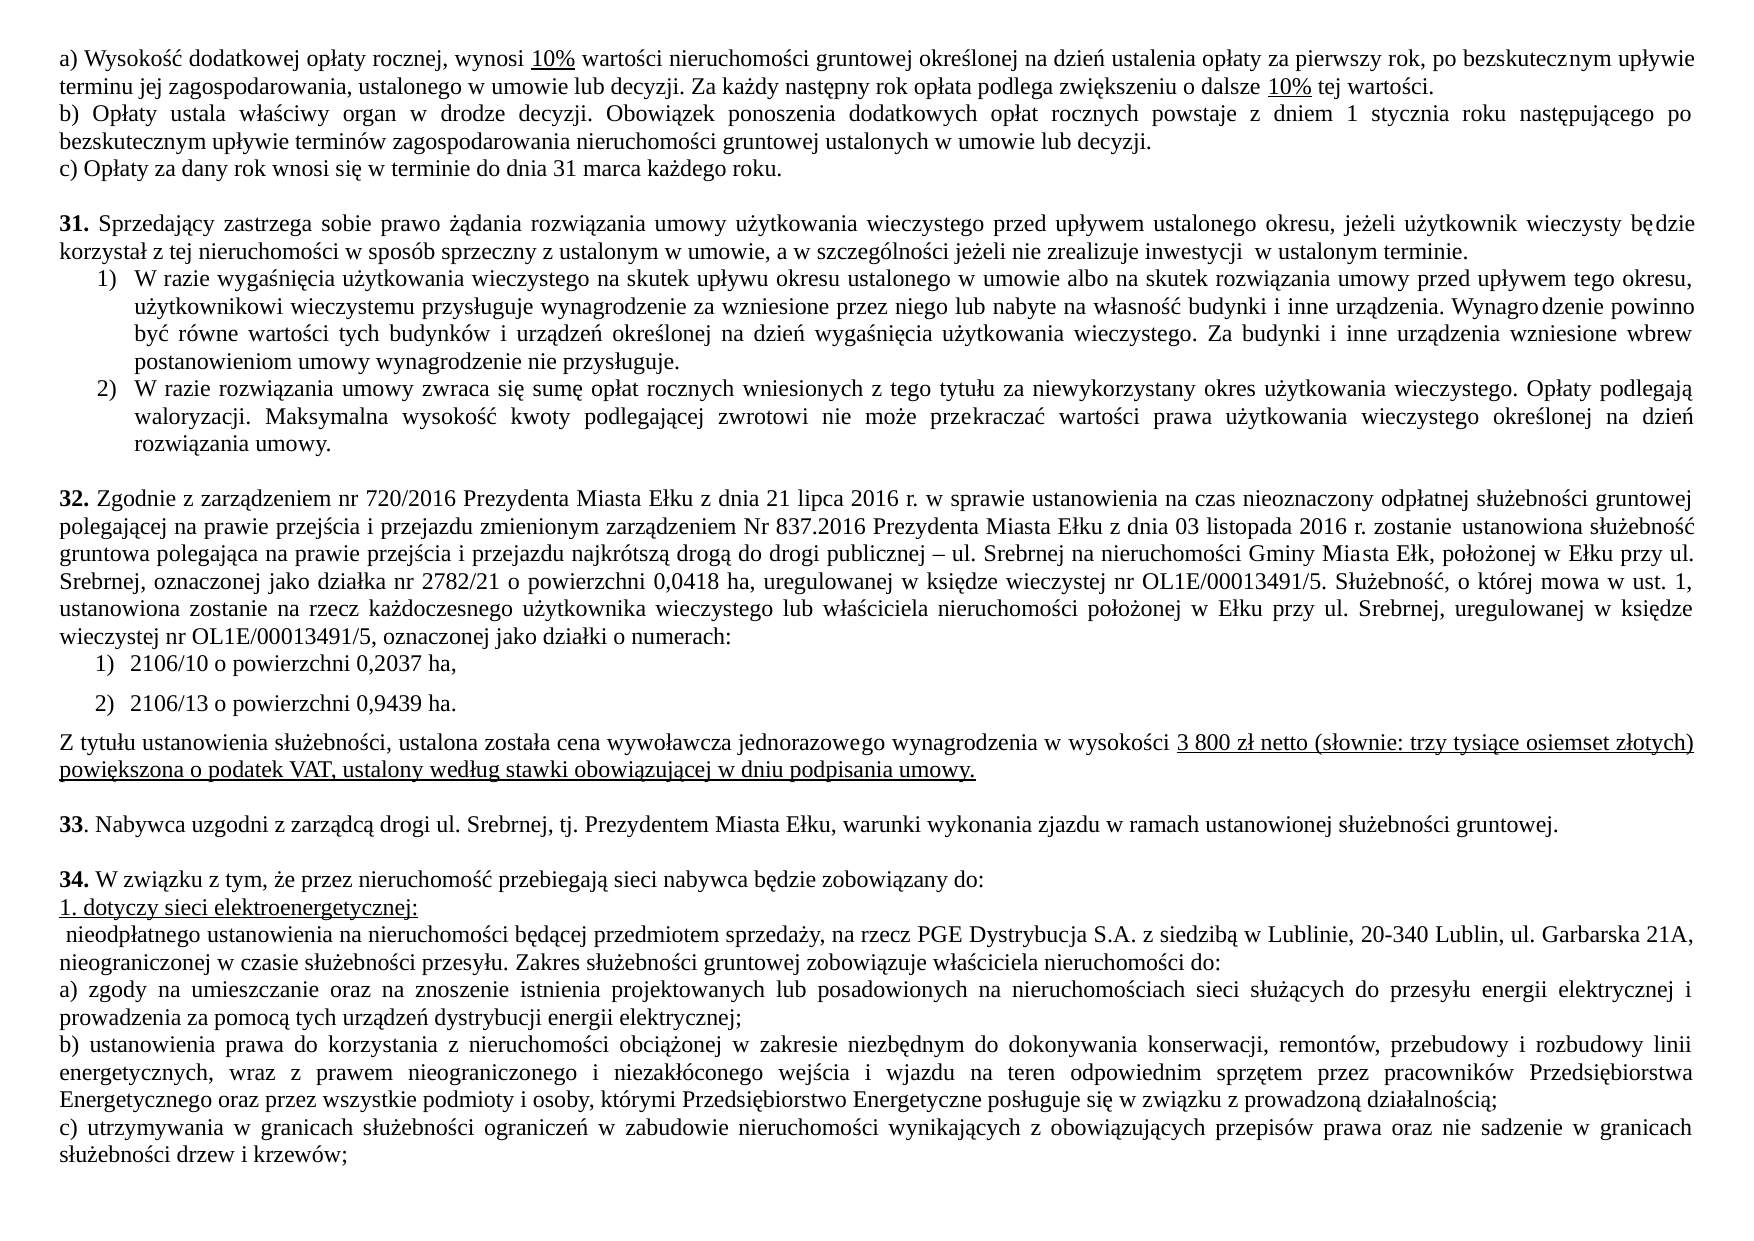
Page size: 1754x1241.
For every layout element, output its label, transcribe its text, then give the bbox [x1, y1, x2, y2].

text b) ustanowienia prawa do korzystania z nieruchomości obciążonej w zakresie niezbędnym do dokonywania konserwacji, remontów, przebudowy i rozbudowy linii energetycznych, wraz z prawem nieograniczonego i niezakłóconego wejścia i wjazdu na teren odpowiednim sprzętem przez pracowników Przedsiębiorstwa Energetycznego oraz przez wszystkie podmioty i osoby, którymi Przedsiębiorstwo Energetyczne posługuje się w związku z prowadzoną działalnością; [59, 1030, 1695, 1113]
list W razie wygaśnięcia użytkowania wieczystego na skutek upływu okresu ustalonego w umowie albo na skutek rozwiązania umowy przed upływem tego okresu, użytkownikowi wieczystemu przysługuje wynagrodzenie za wzniesione przez niego lub nabyte na własność budynki i inne urządzenia. Wynagro­dzenie powinno być równe wartości tych budynków i urządzeń określonej na dzień wygaśnięcia użytkowania wieczystego. Za budynki i inne urządzenia wzniesione wbrew postanowieniom umowy wynagrodzenie nie przysługuje. [97, 264, 1695, 374]
text 1. dotyczy sieci elektroenergetycznej: [59, 893, 1695, 920]
text b) Opłaty ustala właściwy organ w drodze decyzji. Obowiązek ponoszenia dodatkowych opłat rocznych powstaje z dniem 1 stycznia roku następującego po bezskutecznym upływie terminów zagospodarowania nieruchomości gruntowej ustalonych w umowie lub decyzji. [59, 99, 1695, 154]
text Z tytułu ustanowienia służebności, ustalona została cena wywoławcza jednorazowe­go wynagrodzenia w wysokości 3 800 zł netto (słownie: trzy tysiące osiemset złotych) powięk­szona o po­datek VAT, ustalony według stawki obowiązującej w dniu podpisania umowy. [59, 728, 1695, 783]
text 34. W związku z tym, że przez nieruchomość przebiegają sieci nabywca będzie zobowiązany do: [59, 865, 1695, 893]
text 31. Sprzedający zastrzega sobie prawo żądania rozwiązania umowy użytkowania wieczystego przed upływem ustalonego okresu, jeżeli użytkownik wieczysty bę­dzie korzystał z tej nieruchomości w sposób sprzeczny z ustalonym w umowie, a w szczególności jeżeli nie zrealizuje inwestycji w ustalonym terminie. [59, 209, 1695, 264]
text a) Wysokość dodatkowej opłaty rocznej, wynosi 10% wartości nieruchomości gruntowej określonej na dzień ustalenia opłaty za pierwszy rok, po bezskutecz­nym upływie terminu jej zagospodarowania, ustalonego w umowie lub decyzji. Za każdy następny rok opłata podlega zwiększeniu o dalsze 10% tej warto­ści. [59, 44, 1695, 99]
text 32. Zgodnie z zarządzeniem nr 720/2016 Prezydenta Miasta Ełku z dnia 21 lipca 2016 r. w sprawie ustanowienia na czas nieoznaczony odpłatnej służebności gruntowej polegającej na prawie przejścia i przejazdu zmienionym zarządzeniem Nr 837.2016 Prezydenta Miasta Ełku z dnia 03 listopada 2016 r. zostanie ustanowiona służebność gruntowa polegająca na prawie przejścia i przejazdu najkrótszą drogą do drogi publicznej – ul. Srebrnej na nieruchomości Gminy Mia­sta Ełk, położonej w Ełku przy ul. Srebrnej, oznaczonej jako działka nr 2782/21 o powierzchni 0,0418 ha, uregulowanej w księdze wieczystej nr OL1E/00013491/5. Służebność, o której mowa w ust. 1, ustanowiona zostanie na rzecz każdoczesnego użytkownika wieczystego lub właściciela nieruchomości położonej w Ełku przy ul. Srebrnej, uregulowanej w księdze wieczystej nr OL1E/00013491/5, oznaczonej jako działki o numerach: [59, 484, 1695, 649]
list 2106/10 o powierzchni 0,2037 ha, [94, 649, 1695, 677]
list W razie rozwiązania umowy zwraca się sumę opłat rocznych wniesionych z tego tytułu za niewykorzystany okres użytkowania wieczystego. Opłaty podlegają waloryzacji. Maksymalna wysokość kwoty podlegającej zwrotowi nie może prze­kraczać wartości prawa użytkowania wieczystego określonej na dzień rozwiązania umowy. [97, 374, 1695, 457]
text nieodpłatnego ustanowienia na nieruchomości będącej przedmiotem sprzedaży, na rzecz PGE Dystrybucja S.A. z siedzibą w Lublinie, 20-340 Lublin, ul. Garbarska 21A, nieograniczonej w czasie służebności przesyłu. Zakres służebności gruntowej zobowiązuje właściciela nieruchomości do: [59, 920, 1695, 975]
text 33. Nabywca uzgodni z zarządcą drogi ul. Srebrnej, tj. Prezydentem Miasta Ełku, warunki wykonania zjazdu w ramach ustanowionej służebności gruntowej. [59, 810, 1695, 838]
text a) zgody na umieszczanie oraz na znoszenie istnienia projektowanych lub posadowionych na nieruchomościach sieci służących do przesyłu energii elektrycznej i prowadzenia za pomocą tych urządzeń dystrybucji energii elektrycznej; [59, 975, 1695, 1030]
text c) Opłaty za dany rok wnosi się w terminie do dnia 31 marca każdego roku. [59, 154, 1695, 182]
list 2106/13 o powierzchni 0,9439 ha. [94, 688, 1695, 716]
text c) utrzymywania w granicach służebności ograniczeń w zabudowie nieruchomości wynikających z obowiązujących przepisów prawa oraz nie sadzenie w granicach służebności drzew i krzewów; [59, 1113, 1695, 1168]
